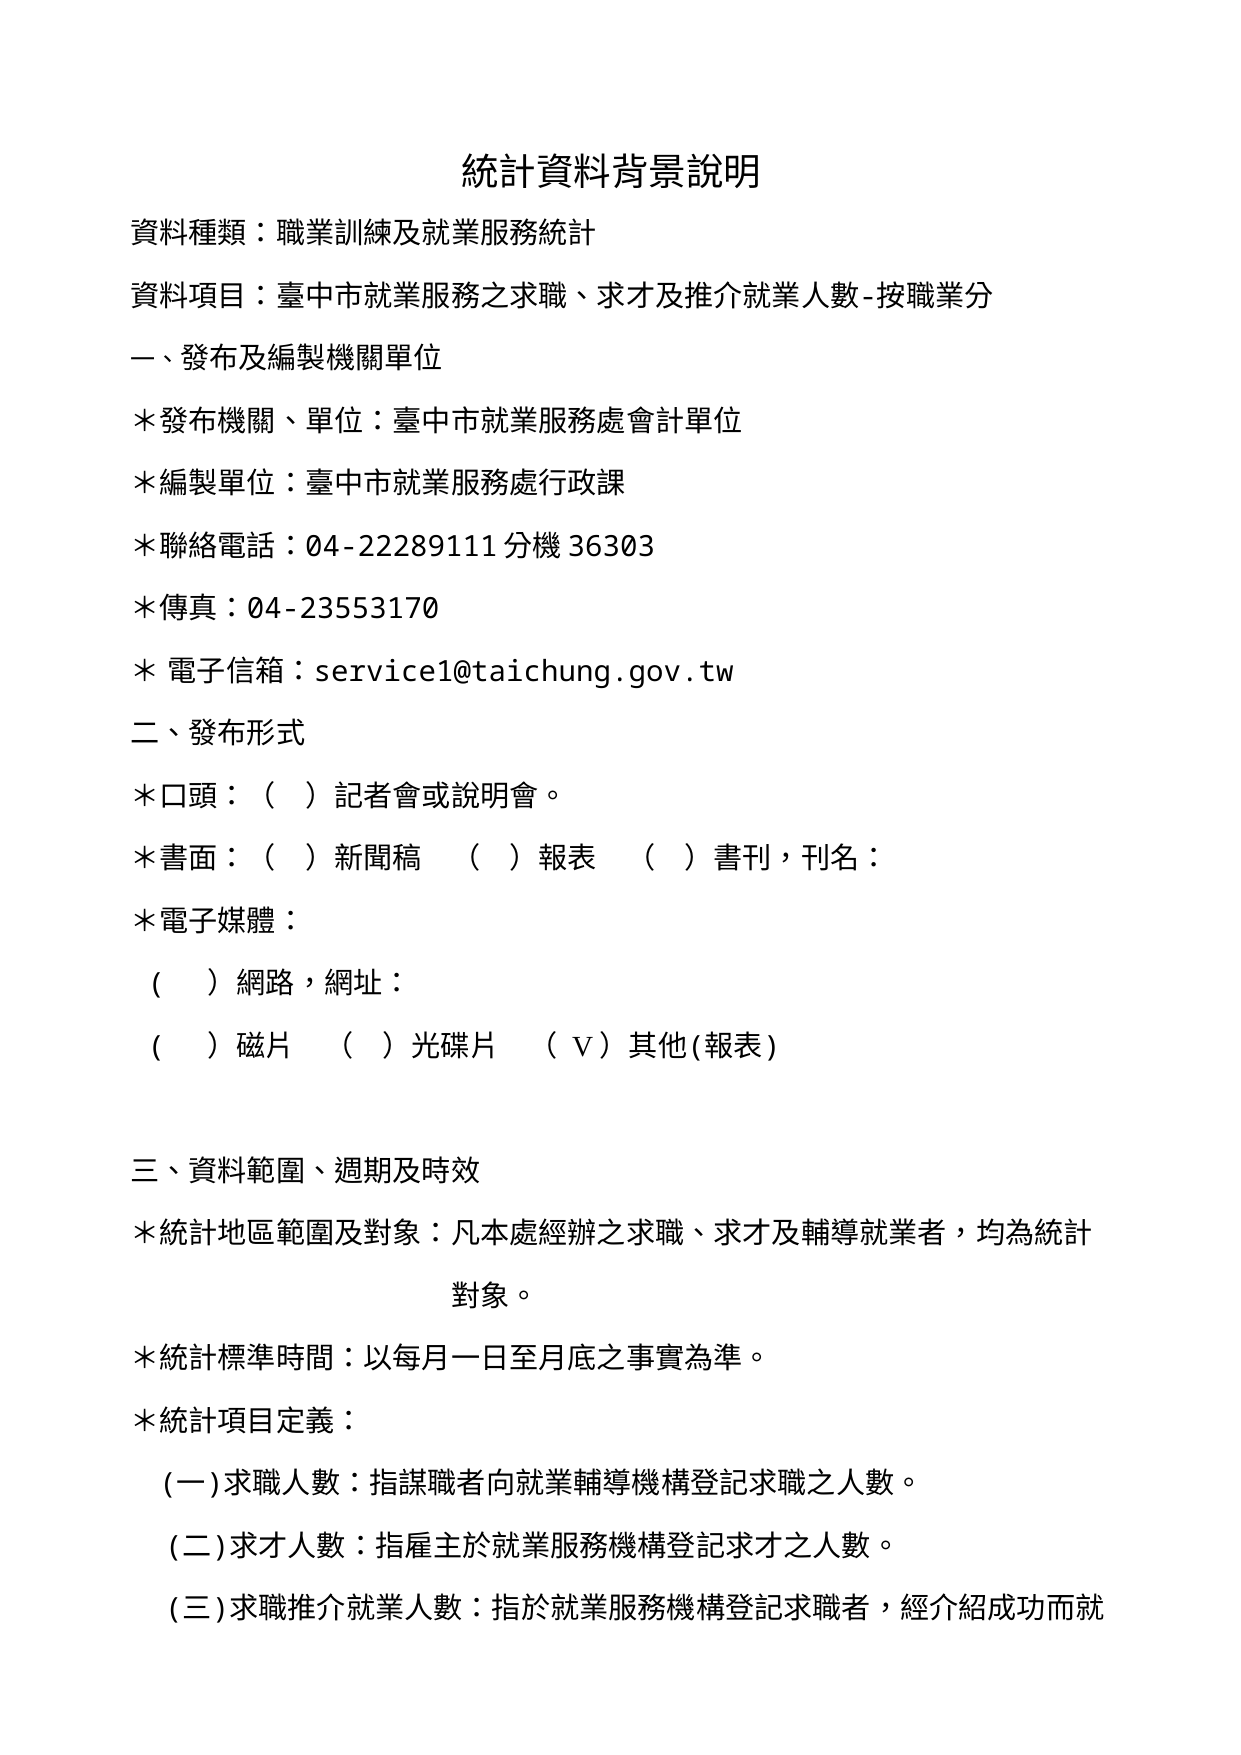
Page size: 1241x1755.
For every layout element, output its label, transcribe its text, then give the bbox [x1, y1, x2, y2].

text 統計資料背景說明 [130, 127, 1110, 189]
text 三、資料範圍、週期及時效 [130, 1127, 1110, 1189]
text ＊統計地區範圍及對象：凡本處經辦之求職、求才及輔導就業者，均為統計對象。 [130, 1189, 1110, 1314]
text ( ）網路，網址： [130, 939, 1110, 1002]
text ＊統計標準時間：以每月一日至月底之事實為準。 [130, 1314, 1110, 1377]
text (一)求職人數：指謀職者向就業輔導機構登記求職之人數。 [130, 1439, 1110, 1502]
text 資料種類：職業訓練及就業服務統計 [130, 189, 1110, 252]
text 資料項目：臺中市就業服務之求職、求才及推介就業人數-按職業分 [130, 252, 1110, 314]
text (三)求職推介就業人數：指於就業服務機構登記求職者，經介紹成功而就 [130, 1564, 1110, 1627]
text 一、發布及編製機關單位 [130, 314, 1110, 377]
list 電子信箱：service1@taichung.gov.tw [130, 627, 1110, 689]
text ＊口頭：（ ）記者會或說明會。 [130, 752, 1110, 814]
text ( ）磁片 （ ）光碟片 （ V ）其他(報表) [130, 1002, 1110, 1064]
text ＊電子媒體： [130, 877, 1110, 939]
text ＊書面：（ ）新聞稿 （ ）報表 （ ）書刊，刊名： [130, 814, 1110, 877]
text ＊編製單位：臺中市就業服務處行政課 [130, 439, 1110, 502]
text ＊統計項目定義： [130, 1377, 1110, 1439]
text ＊聯絡電話：04-22289111分機36303 [130, 502, 1110, 564]
text ＊傳真：04-23553170 [130, 564, 1110, 627]
text (二)求才人數：指雇主於就業服務機構登記求才之人數。 [130, 1502, 1110, 1564]
text ＊發布機關、單位：臺中市就業服務處會計單位 [130, 377, 1110, 439]
text 二、發布形式 [130, 689, 1110, 752]
